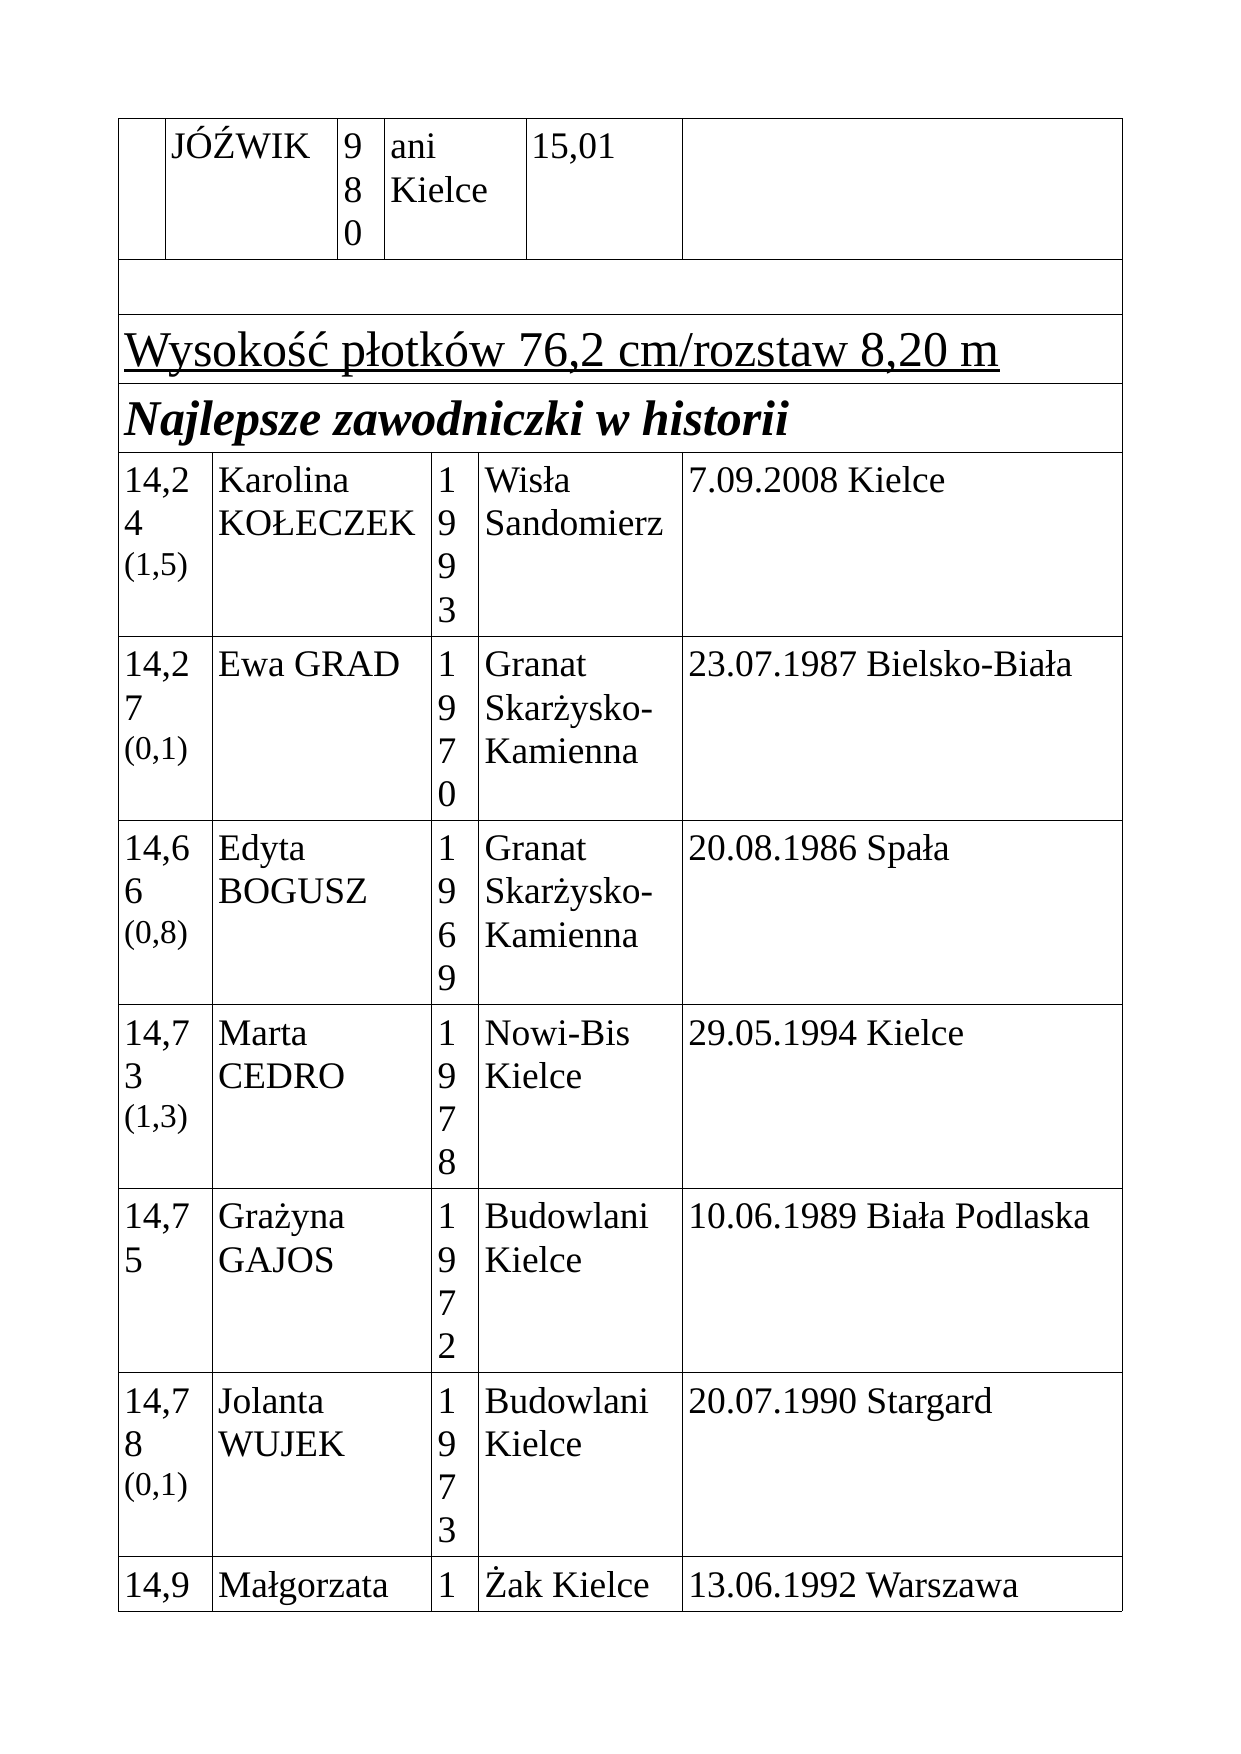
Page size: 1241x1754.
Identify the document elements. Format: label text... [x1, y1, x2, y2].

table_cell ani Kielce [385, 119, 526, 259]
table_cell 1978 [432, 1005, 478, 1188]
table_cell JÓŹWIK [166, 119, 337, 259]
table_cell 14,27 (0,1) [119, 637, 212, 820]
table_cell 1 [432, 1557, 478, 1611]
table_cell Grażyna GAJOS [213, 1189, 431, 1372]
table_cell 13.06.1992 Warszawa [683, 1557, 1122, 1611]
table_cell Małgorzata [213, 1557, 431, 1611]
table_cell 1993 [432, 453, 478, 636]
table_cell Wisła Sandomierz [479, 453, 682, 636]
table_cell 20.07.1990 Stargard [683, 1373, 1122, 1556]
table_cell 14,24 (1,5) [119, 453, 212, 636]
table_cell 14,66 (0,8) [119, 821, 212, 1004]
table_cell Najlepsze zawodniczki w historii [119, 384, 1122, 452]
table_cell Budowlani Kielce [479, 1373, 682, 1556]
table_cell 23.07.1987 Bielsko-Biała [683, 637, 1122, 820]
table_cell [119, 119, 165, 259]
table_cell Żak Kielce [479, 1557, 682, 1611]
table_cell Ewa GRAD [213, 637, 431, 820]
table_cell 7.09.2008 Kielce [683, 453, 1122, 636]
table_cell Edyta BOGUSZ [213, 821, 431, 1004]
table_cell Marta CEDRO [213, 1005, 431, 1188]
table_cell 20.08.1986 Spała [683, 821, 1122, 1004]
table_cell 1973 [432, 1373, 478, 1556]
table_cell 29.05.1994 Kielce [683, 1005, 1122, 1188]
table_cell Granat Skarżysko-Kamienna [479, 637, 682, 820]
table_cell Karolina KOŁECZEK [213, 453, 431, 636]
table_cell 980 [338, 119, 384, 259]
table_cell [119, 260, 1122, 314]
table_cell 1972 [432, 1189, 478, 1372]
table_cell 14,73 (1,3) [119, 1005, 212, 1188]
table_cell 1969 [432, 821, 478, 1004]
table_cell Nowi-Bis Kielce [479, 1005, 682, 1188]
table_cell [683, 119, 1122, 259]
table_cell 14,9 [119, 1557, 212, 1611]
table_cell Granat Skarżysko-Kamienna [479, 821, 682, 1004]
table_cell Wysokość płotków 76,2 cm/rozstaw 8,20 m [119, 315, 1122, 383]
table_cell Jolanta WUJEK [213, 1373, 431, 1556]
table_cell 14,78 (0,1) [119, 1373, 212, 1556]
table_cell 14,75 [119, 1189, 212, 1372]
table_cell 1970 [432, 637, 478, 820]
table_cell 10.06.1989 Biała Podlaska [683, 1189, 1122, 1372]
table_cell Budowlani Kielce [479, 1189, 682, 1372]
table_cell 15,01 [527, 119, 682, 259]
